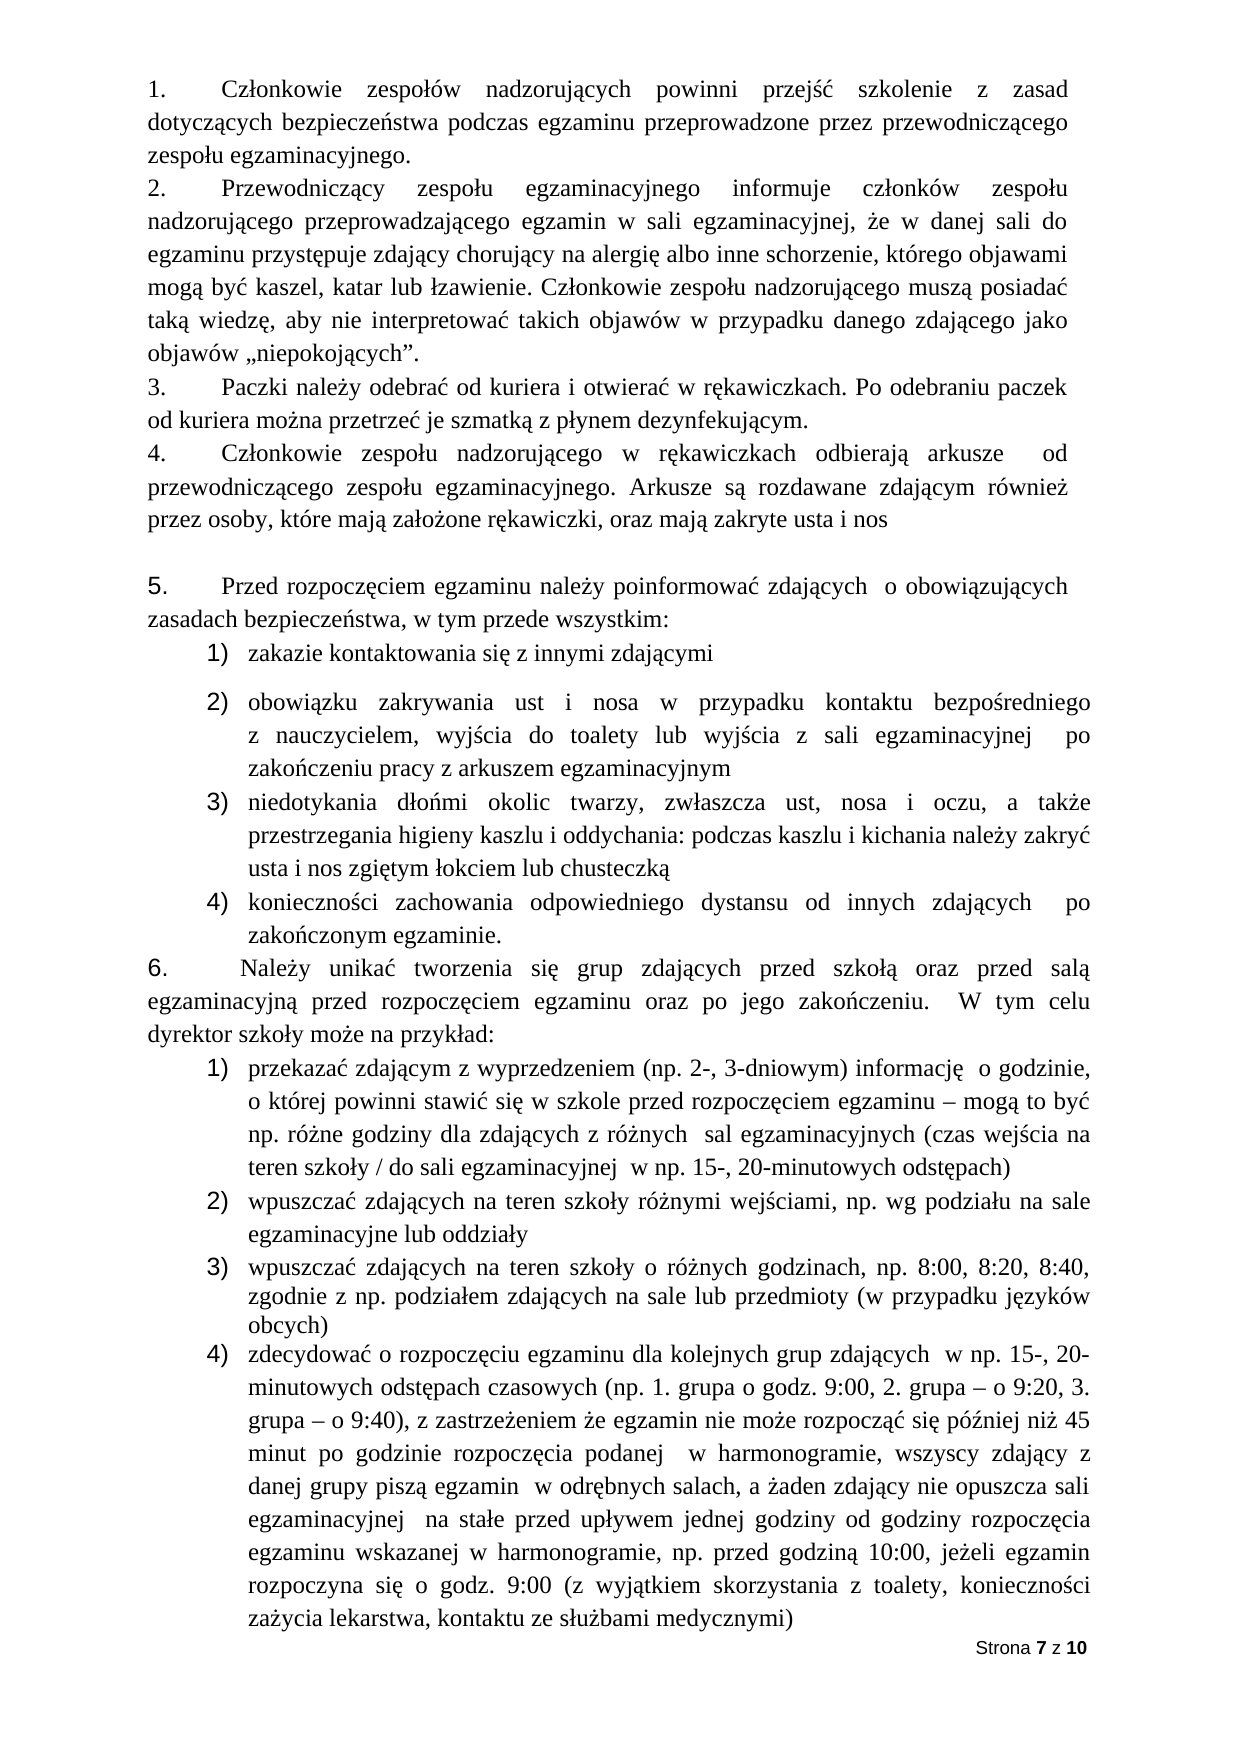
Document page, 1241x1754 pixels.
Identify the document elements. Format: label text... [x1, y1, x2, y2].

list wpuszczać zdających na teren szkoły różnymi wejściami, np. wg podziału na sale egzaminacyjne lub oddziały [206, 1186, 1091, 1247]
list zdecydować o rozpoczęciu egzaminu dla kolejnych grup zdających w np. 15-, 20-minutowych odstępach czasowych (np. 1. grupa o godz. 9:00, 2. grupa – o 9:20, 3. grupa – o 9:40), z zastrzeżeniem że egzamin nie może rozpocząć się później niż 45 minut po godzinie rozpoczęcia podanej w harmonogramie, wszyscy zdający z danej grupy piszą egzamin w odrębnych salach, a żaden zdający nie opuszcza sali egzaminacyjnej na stałe przed upływem jednej godziny od godziny rozpoczęcia egzaminu wskazanej w harmonogramie, np. przed godziną 10:00, jeżeli egzamin rozpoczyna się o godz. 9:00 (z wyjątkiem skorzystania z toalety, konieczności zażycia lekarstwa, kontaktu ze służbami medycznymi) [206, 1339, 1091, 1632]
list Należy unikać tworzenia się grup zdających przed szkołą oraz przed salą egzaminacyjną przed rozpoczęciem egzaminu oraz po jego zakończeniu. W tym celu dyrektor szkoły może na przykład: [147, 953, 1091, 1048]
list Członkowie zespołu nadzorującego w rękawiczkach odbierają arkusze od przewodniczącego zespołu egzaminacyjnego. Arkusze są rozdawane zdającym również przez osoby, które mają założone rękawiczki, oraz mają zakryte usta i nos [147, 438, 1069, 533]
list Przed rozpoczęciem egzaminu należy poinformować zdających o obowiązujących zasadach bezpieczeństwa, w tym przede wszystkim: [147, 571, 1069, 633]
list przekazać zdającym z wyprzedzeniem (np. 2-, 3-dniowym) informację o godzinie, o której powinni stawić się w szkole przed rozpoczęciem egzaminu – mogą to być np. różne godziny dla zdających z różnych sal egzaminacyjnych (czas wejścia na teren szkoły / do sali egzaminacyjnej w np. 15-, 20-minutowych odstępach) [206, 1053, 1091, 1181]
list Członkowie zespołów nadzorujących powinni przejść szkolenie z zasad dotyczących bezpieczeństwa podczas egzaminu przeprowadzone przez przewodniczącego zespołu egzaminacyjnego. [147, 74, 1069, 168]
list Przewodniczący zespołu egzaminacyjnego informuje członków zespołu nadzorującego przeprowadzającego egzamin w sali egzaminacyjnej, że w danej sali do egzaminu przystępuje zdający chorujący na alergię albo inne schorzenie, którego objawami mogą być kaszel, katar lub łzawienie. Członkowie zespołu nadzorującego muszą posiadać taką wiedzę, aby nie interpretować takich objawów w przypadku danego zdającego jako objawów „niepokojących”. [147, 173, 1069, 367]
list konieczności zachowania odpowiedniego dystansu od innych zdających po zakończonym egzaminie. [206, 887, 1091, 948]
list zakazie kontaktowania się z innymi zdającymi [206, 638, 1091, 667]
list Paczki należy odebrać od kuriera i otwierać w rękawiczkach. Po odebraniu paczek od kuriera można przetrzeć je szmatką z płynem dezynfekującym. [147, 372, 1069, 434]
list niedotykania dłońmi okolic twarzy, zwłaszcza ust, nosa i oczu, a także przestrzegania higieny kaszlu i oddychania: podczas kaszlu i kichania należy zakryć usta i nos zgiętym łokciem lub chusteczką [206, 787, 1091, 882]
list obowiązku zakrywania ust i nosa w przypadku kontaktu bezpośredniego z nauczycielem, wyjścia do toalety lub wyjścia z sali egzaminacyjnej po zakończeniu pracy z arkuszem egzaminacyjnym [206, 687, 1091, 782]
list wpuszczać zdających na teren szkoły o różnych godzinach, np. 8:00, 8:20, 8:40, zgodnie z np. podziałem zdających na sale lub przedmioty (w przypadku języków obcych) [206, 1252, 1091, 1339]
